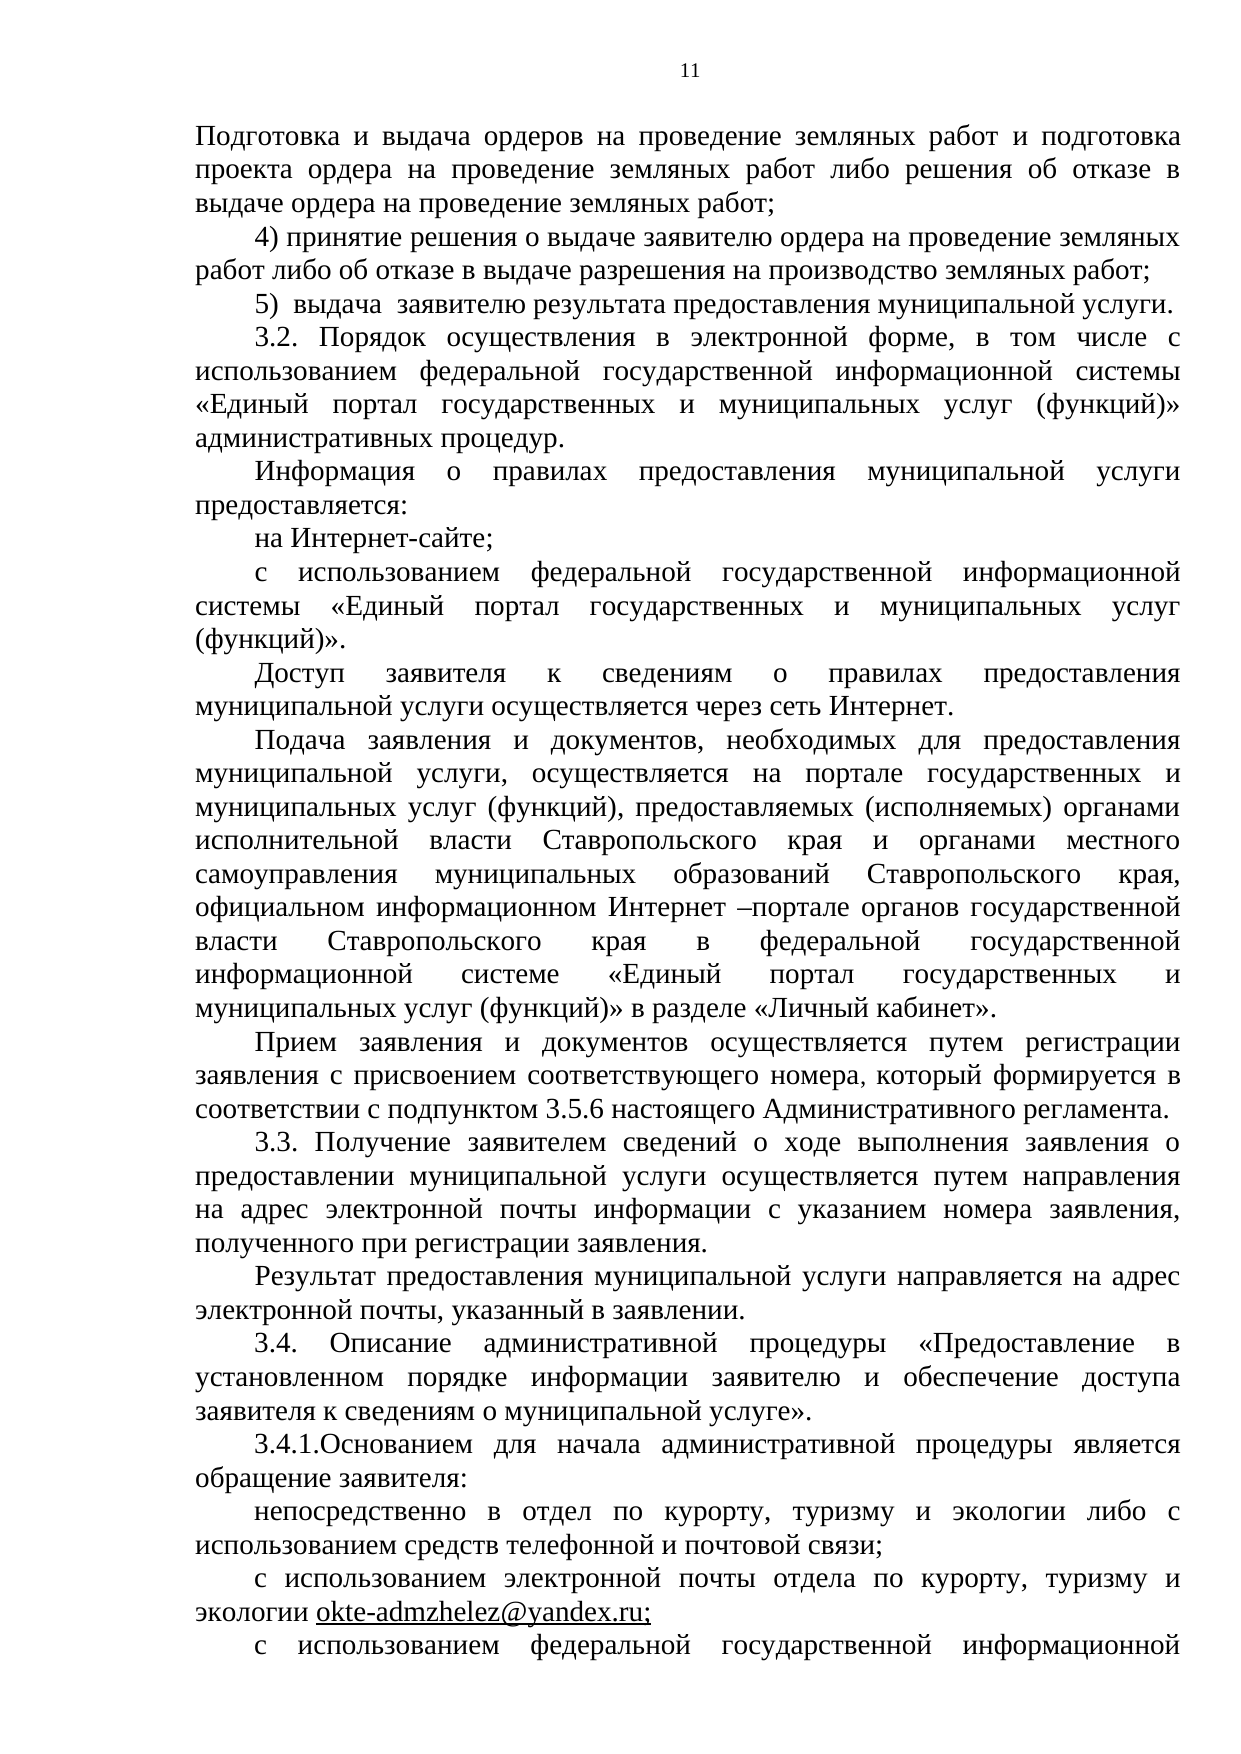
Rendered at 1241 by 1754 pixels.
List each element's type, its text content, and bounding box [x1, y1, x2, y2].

text Прием заявления и документов осуществляется путем регистрации заявления с присвоением соответствующего номера, который формируется в соответствии с подпунктом 3.5.6 настоящего Административного регламента. [195, 1024, 1181, 1124]
text на Интернет-сайте; [195, 521, 1181, 554]
text с использованием федеральной государственной информационной [195, 1627, 1181, 1661]
text непосредственно в отдел по курорту, туризму и экологии либо с использованием средств телефонной и почтовой связи; [195, 1493, 1181, 1560]
text Доступ заявителя к сведениям о правилах предоставления муниципальной услуги осуществляется через сеть Интернет. [195, 655, 1181, 722]
text Результат предоставления муниципальной услуги направляется на адрес электронной почты, указанный в заявлении. [195, 1258, 1181, 1326]
text 5) выдача заявителю результата предоставления муниципальной услуги. [195, 286, 1181, 319]
text Подготовка и выдача ордеров на проведение земляных работ и подготовка проекта ордера на проведение земляных работ либо решения об отказе в выдаче ордера на проведение земляных работ; [195, 118, 1181, 219]
text 3.4. Описание административной процедуры «Предоставление в установленном порядке информации заявителю и обеспечение доступа заявителя к сведениям о муниципальной услуге». [195, 1326, 1181, 1426]
text 4) принятие решения о выдаче заявителю ордера на проведение земляных работ либо об отказе в выдаче разрешения на производство земляных работ; [195, 219, 1181, 286]
text с использованием электронной почты отдела по курорту, туризму и экологии okte-admzhelez@yandex.ru; [195, 1560, 1181, 1627]
text Информация о правилах предоставления муниципальной услуги предоставляется: [195, 453, 1181, 521]
text Подача заявления и документов, необходимых для предоставления муниципальной услуги, осуществляется на портале государственных и муниципальных услуг (функций), предоставляемых (исполняемых) органами исполнительной власти Ставропольского края и органами местного самоуправления муниципальных образований Ставропольского края, официальном информационном Интернет –портале органов государственной власти Ставропольского края в федеральной государственной информационной системе «Единый портал государственных и муниципальных услуг (функций)» в разделе «Личный кабинет». [195, 722, 1181, 1024]
text 3.4.1.Основанием для начала административной процедуры является обращение заявителя: [195, 1426, 1181, 1493]
text с использованием федеральной государственной информационной системы «Единый портал государственных и муниципальных услуг (функций)». [195, 554, 1181, 655]
text 3.3. Получение заявителем сведений о ходе выполнения заявления о предоставлении муниципальной услуги осуществляется путем направления на адрес электронной почты информации с указанием номера заявления, полученного при регистрации заявления. [195, 1124, 1181, 1258]
text 3.2. Порядок осуществления в электронной форме, в том числе с использованием федеральной государственной информационной системы «Единый портал государственных и муниципальных услуг (функций)» административных процедур. [195, 319, 1181, 453]
